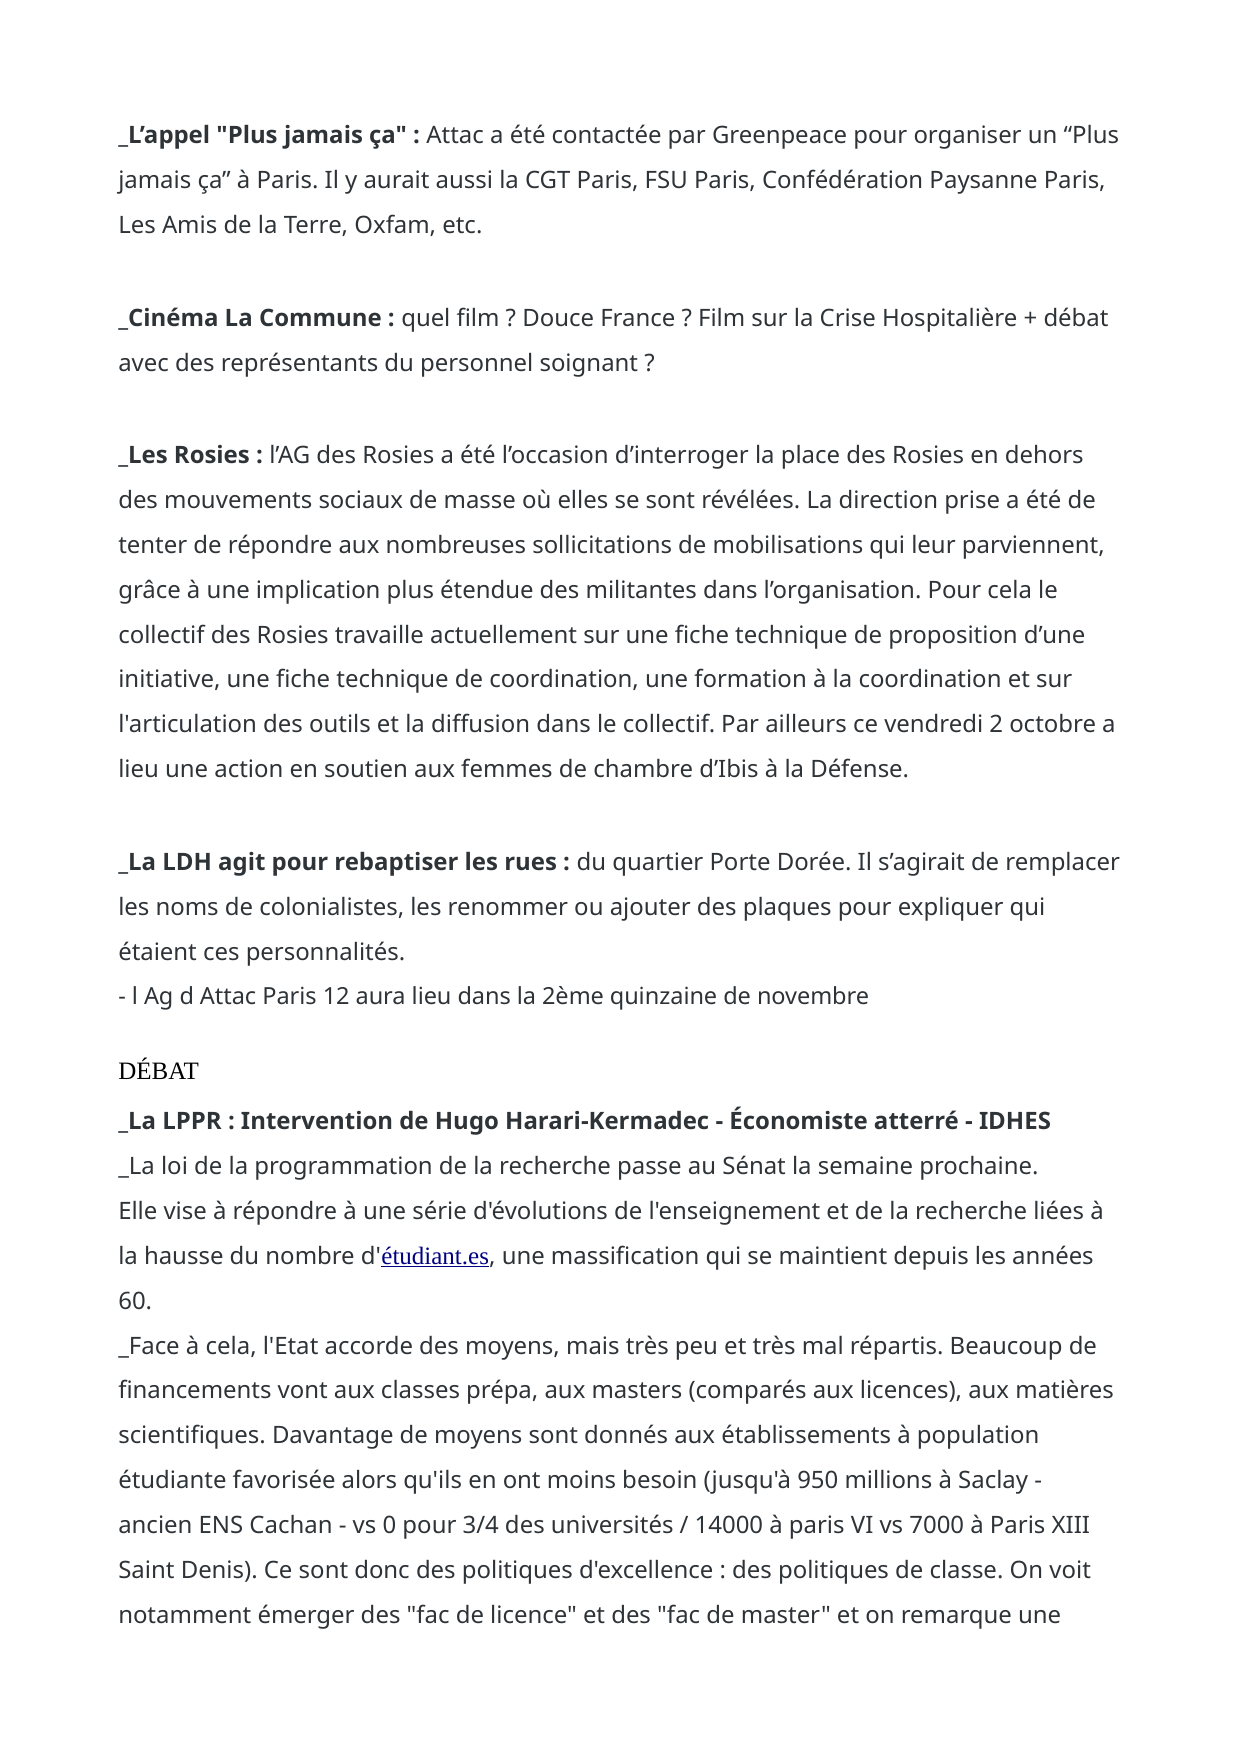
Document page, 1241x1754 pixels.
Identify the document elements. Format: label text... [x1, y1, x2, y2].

text _L’appel "Plus jamais ça" : Attac a été contactée par Greenpeace pour organiser un “Plus jamais ça” à Paris. Il y aurait aussi la CGT Paris, FSU Paris, Confédération Paysanne Paris, Les Amis de la Terre, Oxfam, etc. [118, 118, 1122, 241]
text _Face à cela, l'Etat accorde des moyens, mais très peu et très mal répartis. Beaucoup de financements vont aux classes prépa, aux masters (comparés aux licences), aux matières scientifiques. Davantage de moyens sont donnés aux établissements à population étudiante favorisée alors qu'ils en ont moins besoin (jusqu'à 950 millions à Saclay - ancien ENS Cachan - vs 0 pour 3/4 des universités / 14000 à paris VI vs 7000 à Paris XIII Saint Denis). Ce sont donc des politiques d'excellence : des politiques de classe. On voit notamment émerger des "fac de licence" et des "fac de master" et on remarque une [118, 1328, 1122, 1630]
text _La loi de la programmation de la recherche passe au Sénat la semaine prochaine. [118, 1149, 1122, 1181]
text _La LPPR : Intervention de Hugo Harari-Kermadec - Économiste atterré - IDHES [118, 1104, 1122, 1137]
text - l Ag d Attac Paris 12 aura lieu dans la 2ème quinzaine de novembre [118, 979, 1122, 1011]
text _Cinéma La Commune : quel film ? Douce France ? Film sur la Crise Hospitalière + débat avec des représentants du personnel soignant ? [118, 300, 1122, 378]
text _La LDH agit pour rebaptiser les rues : du quartier Porte Dorée. Il s’agirait de remplacer les noms de colonialistes, les renommer ou ajouter des plaques pour expliquer qui étaient ces personnalités. [118, 844, 1122, 967]
text DÉBAT [118, 1056, 1122, 1085]
text _Les Rosies : l’AG des Rosies a été l’occasion d’interroger la place des Rosies en dehors des mouvements sociaux de masse où elles se sont révélées. La direction prise a été de tenter de répondre aux nombreuses sollicitations de mobilisations qui leur parviennent, grâce à une implication plus étendue des militantes dans l’organisation. Pour cela le collectif des Rosies travaille actuellement sur une fiche technique de proposition d’une initiative, une fiche technique de coordination, une formation à la coordination et sur l'articulation des outils et la diffusion dans le collectif. Par ailleurs ce vendredi 2 octobre a lieu une action en soutien aux femmes de chambre d’Ibis à la Défense. [118, 438, 1122, 785]
text Elle vise à répondre à une série d'évolutions de l'enseignement et de la recherche liées à la hausse du nombre d'étudiant.es, une massification qui se maintient depuis les années 60. [118, 1194, 1122, 1316]
